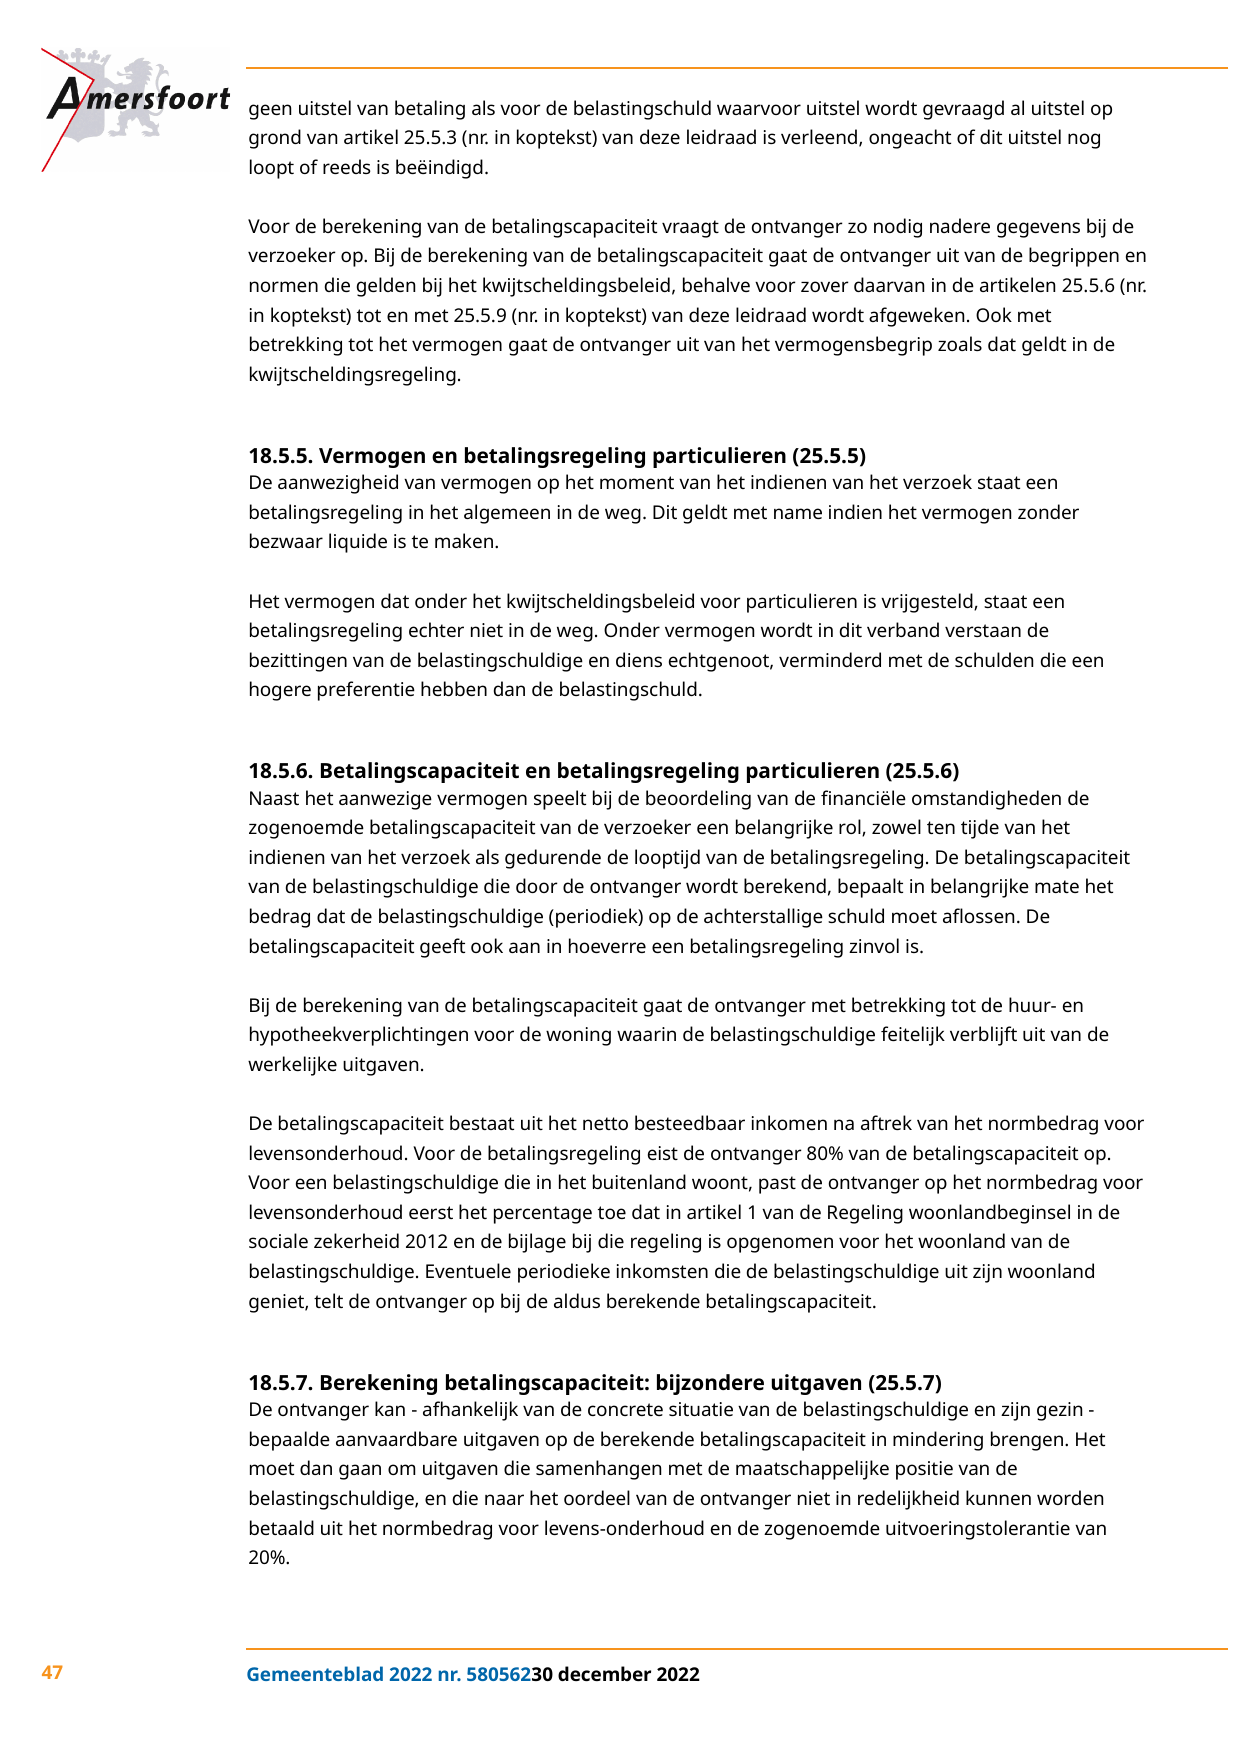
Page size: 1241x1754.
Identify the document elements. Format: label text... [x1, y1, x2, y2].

picture [41, 47, 231, 172]
text 18.5.5. Vermogen en betalingsregeling particulieren (25.5.5) [248, 441, 1152, 469]
text Naast het aanwezige vermogen speelt bij de beoordeling van de financiële omstandigheden de zogenoemde betalingscapaciteit van de verzoeker een belangrijke rol, zowel ten tijde van het indienen van het verzoek als gedurende de looptijd van de betalingsregeling. De betalingscapaciteit van de belastingschuldige die door de ontvanger wordt berekend, bepaalt in belangrijke mate het bedrag dat de belastingschuldige (periodiek) op de achterstallige schuld moet aflossen. De betalingscapaciteit geeft ook aan in hoeverre een betalingsregeling zinvol is. [248, 785, 1152, 959]
text Het vermogen dat onder het kwijtscheldingsbeleid voor particulieren is vrijgesteld, staat een betalingsregeling echter niet in de weg. Onder vermogen wordt in dit verband verstaan de bezittingen van de belastingschuldige en diens echtgenoot, verminderd met de schulden die een hogere preferentie hebben dan de belastingschuld. [248, 588, 1152, 702]
text De aanwezigheid van vermogen op het moment van het indienen van het verzoek staat een betalingsregeling in het algemeen in de weg. Dit geldt met name indien het vermogen zonder bezwaar liquide is te maken. [248, 469, 1152, 554]
text Bij de berekening van de betalingscapaciteit gaat de ontvanger met betrekking tot de huur- en hypotheekverplichtingen voor de woning waarin de belastingschuldige feitelijk verblijft uit van de werkelijke uitgaven. [248, 992, 1152, 1077]
text geen uitstel van betaling als voor de belastingschuld waarvoor uitstel wordt gevraagd al uitstel op grond van artikel 25.5.3 (nr. in koptekst) van deze leidraad is verleend, ongeacht of dit uitstel nog loopt of reeds is beëindigd. [248, 95, 1152, 180]
text Voor de berekening van de betalingscapaciteit vraagt de ontvanger zo nodig nadere gegevens bij de verzoeker op. Bij de berekening van de betalingscapaciteit gaat de ontvanger uit van de begrippen en normen die gelden bij het kwijtscheldingsbeleid, behalve voor zover daarvan in de artikelen 25.5.6 (nr. in koptekst) tot en met 25.5.9 (nr. in koptekst) van deze leidraad wordt afgeweken. Ook met betrekking tot het vermogen gaat de ontvanger uit van het vermogensbegrip zoals dat geldt in de kwijtscheldingsregeling. [248, 213, 1152, 387]
text De betalingscapaciteit bestaat uit het netto besteedbaar inkomen na aftrek van het normbedrag voor levensonderhoud. Voor de betalingsregeling eist de ontvanger 80% van de betalingscapaciteit op. Voor een belastingschuldige die in het buitenland woont, past de ontvanger op het normbedrag voor levensonderhoud eerst het percentage toe dat in artikel 1 van de Regeling woonlandbeginsel in de sociale zekerheid 2012 en de bijlage bij die regeling is opgenomen voor het woonland van de belastingschuldige. Eventuele periodieke inkomsten die de belastingschuldige uit zijn woonland geniet, telt de ontvanger op bij de aldus berekende betalingscapaciteit. [248, 1110, 1152, 1314]
text 18.5.7. Berekening betalingscapaciteit: bijzondere uitgaven (25.5.7) [248, 1368, 1152, 1396]
text De ontvanger kan - afhankelijk van de concrete situatie van de belastingschuldige en zijn gezin - bepaalde aanvaardbare uitgaven op de berekende betalingscapaciteit in mindering brengen. Het moet dan gaan om uitgaven die samenhangen met de maatschappelijke positie van de belastingschuldige, en die naar het oordeel van de ontvanger niet in redelijkheid kunnen worden betaald uit het normbedrag voor levens-onderhoud en de zogenoemde uitvoeringstolerantie van 20%. [248, 1396, 1152, 1570]
text 18.5.6. Betalingscapaciteit en betalingsregeling particulieren (25.5.6) [248, 757, 1152, 785]
